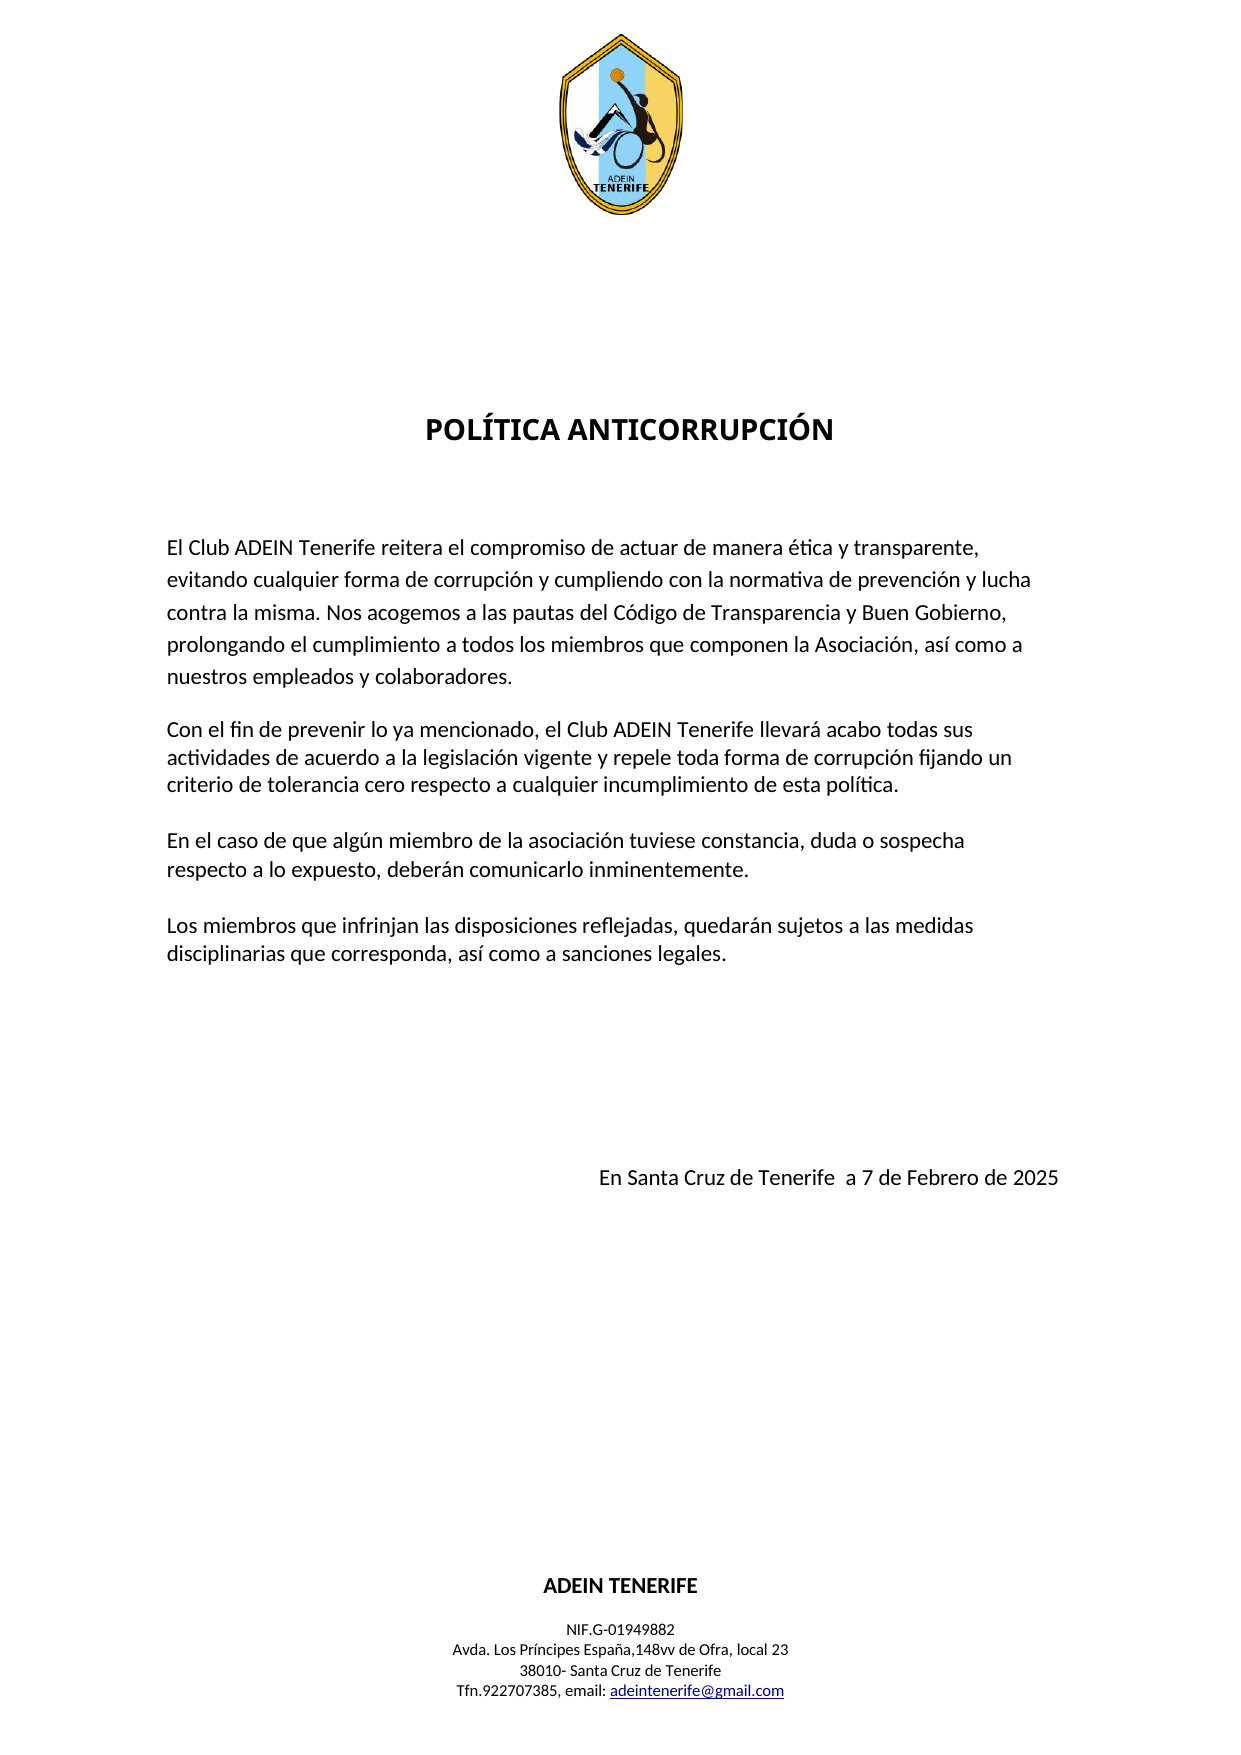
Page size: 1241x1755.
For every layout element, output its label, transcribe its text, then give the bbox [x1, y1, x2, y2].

text ADEIN TENERIFE [454, 1571, 786, 1599]
text Tfn.922707385, email: adeintenerife@gmail.com [454, 1680, 786, 1701]
text En Santa Cruz de Tenerife a 7 de Febrero de 2025 [599, 1163, 1074, 1191]
text NIF.G-01949882 [454, 1619, 786, 1640]
text En el caso de que algún miembro de la asociación tuviese constancia, duda o sospecha respecto a lo expuesto, deberán comunicarlo inminentemente. [167, 827, 1052, 883]
text POLÍTICA ANTICORRUPCIÓN [424, 409, 1074, 449]
text Avda. Los Príncipes España,148vv de Ofra, local 23 38010- Santa Cruz de Tenerife [450, 1640, 791, 1680]
text Con el fin de prevenir lo ya mencionado, el Club ADEIN Tenerife llevará acabo todas sus actividades de acuerdo a la legislación vigente y repele toda forma de corrupción fijando un criterio de tolerancia cero respecto a cualquier incumplimiento de esta política. [167, 715, 1052, 798]
text El Club ADEIN Tenerife reitera el compromiso de actuar de manera ética y transparente, evitando cualquier forma de corrupción y cumpliendo con la normativa de prevención y lucha contra la misma. Nos acogemos a las pautas del Código de Transparencia y Buen Gobierno, prolongando el cumplimiento a todos los miembros que componen la Asociación, así como a nuestros empleados y colaboradores. [167, 533, 1052, 690]
text Los miembros que infrinjan las disposiciones reflejadas, quedarán sujetos a las medidas disciplinarias que corresponda, así como a sanciones legales. [167, 911, 1052, 967]
